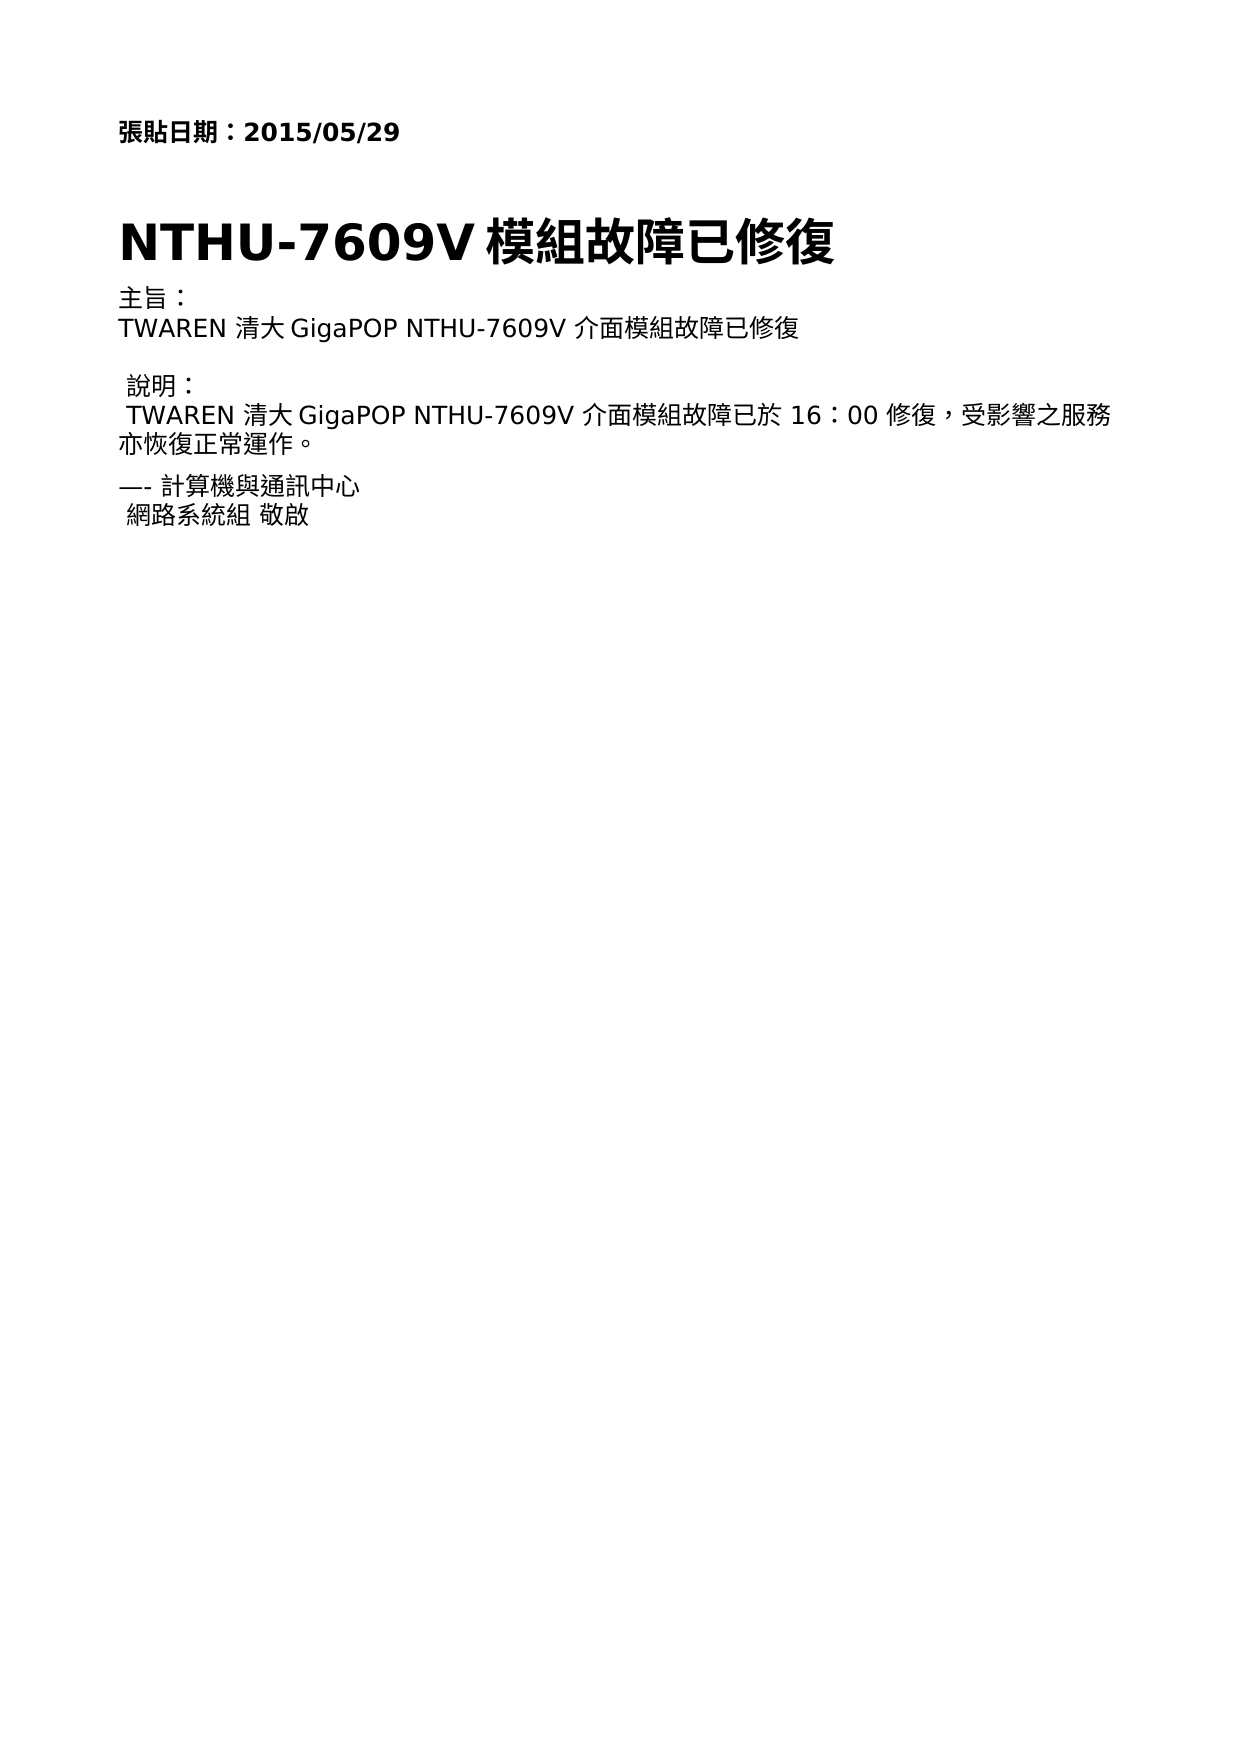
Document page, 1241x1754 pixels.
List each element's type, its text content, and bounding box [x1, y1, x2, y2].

subtitle NTHU-7609V模組故障已修復 [118, 214, 1122, 272]
text 主旨： TWAREN 清大GigaPOP NTHU-7609V 介面模組故障已修復 說明： TWAREN 清大GigaPOP NTHU-7609V 介面模組故障已於 16：00 修復，受影響之服務亦恢復正常運作。 [118, 285, 1122, 460]
text 張貼日期：2015/05/29 [118, 118, 1122, 176]
text —- 計算機與通訊中心 網路系統組 敬啟 [118, 472, 1122, 531]
